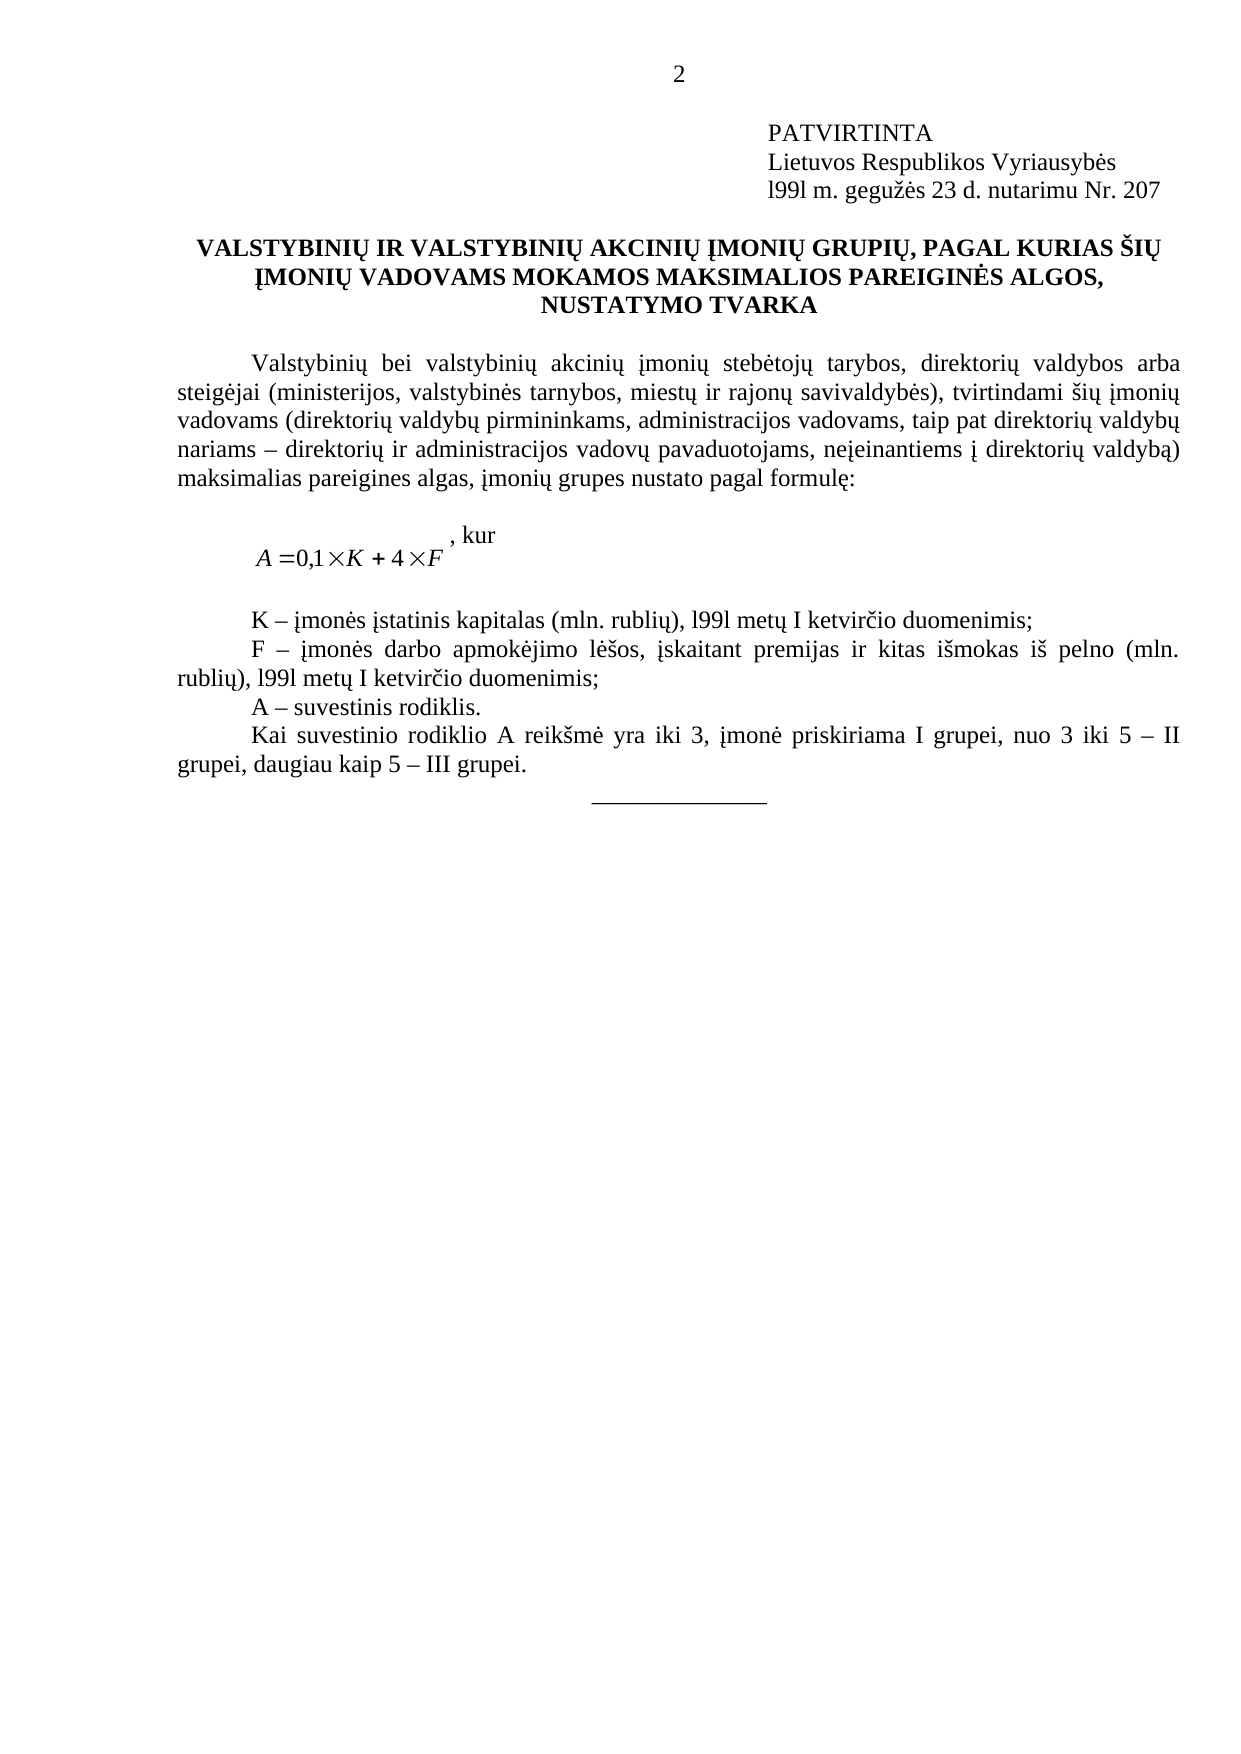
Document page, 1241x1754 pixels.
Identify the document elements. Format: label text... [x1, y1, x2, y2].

text A – suvestinis rodiklis. [177, 692, 1181, 720]
text ______________ [177, 778, 1181, 807]
text F – įmonės darbo apmokėjimo lėšos, įskaitant premijas ir kitas išmokas iš pelno (mln. rublių), l99l metų I ketvirčio duomenimis; [177, 634, 1181, 692]
text Kai suvestinio rodiklio A reikšmė yra iki 3, įmonė priskiriama I grupei, nuo 3 iki 5 – II grupei, daugiau kaip 5 – III grupei. [177, 720, 1181, 778]
text Lietuvos Respublikos Vyriausybės [177, 147, 1181, 176]
text , kur [177, 521, 1181, 577]
text l99l m. gegužės 23 d. nutarimu Nr. 207 [177, 176, 1181, 204]
text K – įmonės įstatinis kapitalas (mln. rublių), l99l metų I ketvirčio duomenimis; [177, 605, 1181, 634]
text Valstybinių bei valstybinių akcinių įmonių stebėtojų tarybos, direktorių valdybos arba steigėjai (ministerijos, valstybinės tarnybos, miestų ir rajonų savivaldybės), tvirtindami šių įmonių vadovams (direktorių valdybų pirmininkams, administracijos vadovams, taip pat direktorių valdybų nariams – direktorių ir administracijos vadovų pavaduotojams, neįeinantiems į direktorių valdybą) maksimalias pareigines algas, įmonių grupes nustato pagal formulę: [177, 348, 1181, 492]
text VALSTYBINIŲ IR VALSTYBINIŲ AKCINIŲ ĮMONIŲ GRUPIŲ, PAGAL KURIAS ŠIŲ ĮMONIŲ VADOVAMS MOKAMOS MAKSIMALIOS PAREIGINĖS ALGOS, NUSTATYMO TVARKA [177, 233, 1181, 319]
text PATVIRTINTA [768, 118, 1181, 147]
